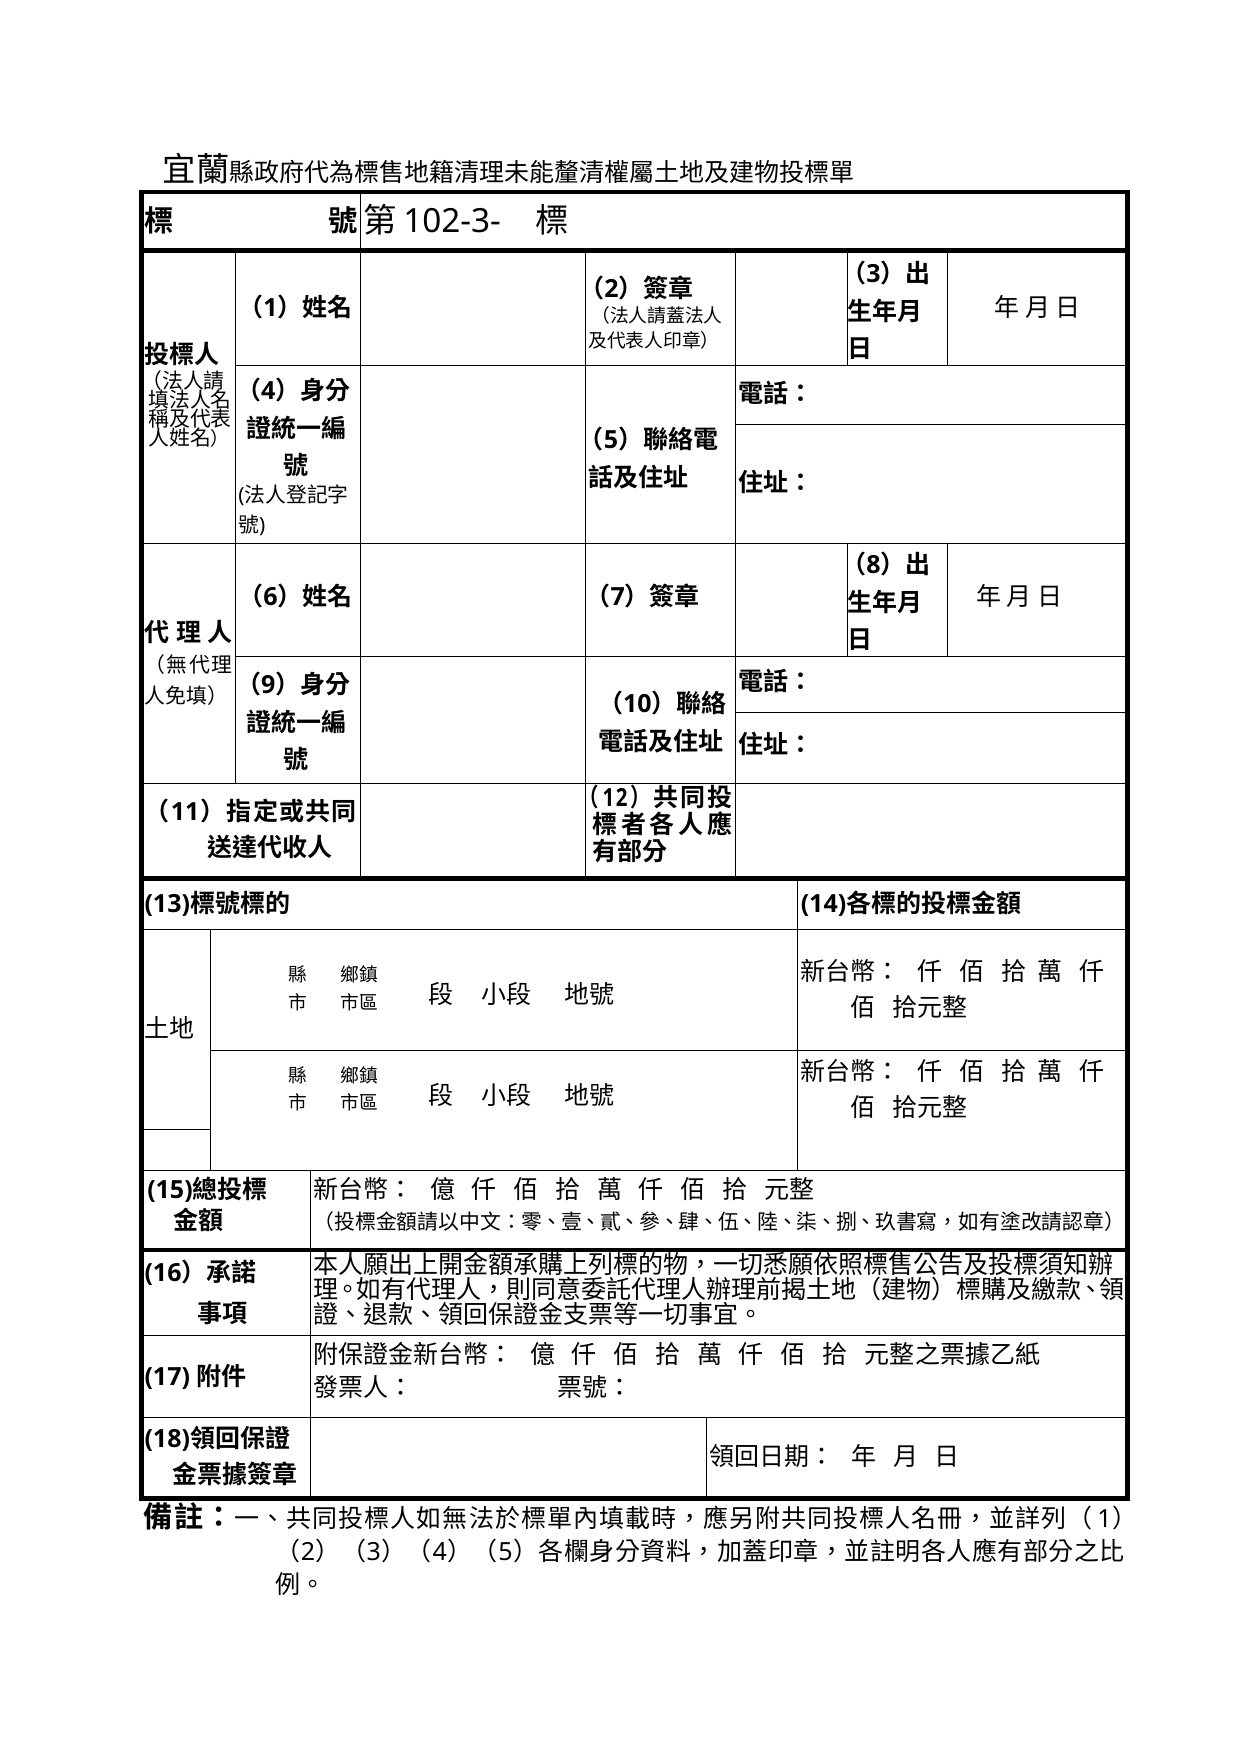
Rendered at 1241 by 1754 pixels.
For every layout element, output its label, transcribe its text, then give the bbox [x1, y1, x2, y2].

text 備註：一、共同投標人如無法於標單內填載時，應另附共同投標人名冊，並詳列（1）（2）（3）（4）（5）各欄身分資料，加蓋印章，並註明各人應有部分之比例。 [144, 1501, 1125, 1601]
table_cell （3）出生年月日 [848, 253, 947, 365]
table_cell 縣市 鄉鎮市區 段 小段 地號 [211, 1051, 797, 1129]
table_cell 本人願出上開金額承購上列標的物，一切悉願依照標售公告及投標須知辦理。如有代理人，則同意委託代理人辦理前揭土地（建物）標購及繳款、領證、退款、領回保證金支票等一切事宜。 [311, 1252, 1125, 1335]
table_cell （6）姓名 [236, 544, 360, 656]
table_cell (18)領回保證 金票據簽章 [144, 1418, 310, 1496]
table_cell （2）簽章 （法人請蓋法人及代表人印章） [586, 253, 735, 365]
table_cell 新台幣： 仟 佰 拾 萬 仟 佰 拾元整 [798, 1051, 1125, 1129]
table_cell （9）身分證統一編號 [236, 657, 360, 783]
table_cell （8）出生年月日 [848, 544, 947, 656]
table_cell (13)標號標的 [144, 881, 797, 928]
table_cell [736, 544, 847, 656]
table_cell （10）聯絡電話及住址 [586, 657, 735, 783]
table_cell 新台幣： 億 仟 佰 拾 萬 仟 佰 拾 元整 （投標金額請以中文：零、壹、貳、參、肆、伍、陸、柒、捌、玖書寫，如有塗改請認章） [311, 1171, 1125, 1248]
table_cell [736, 253, 847, 365]
table_cell (16）承諾 事項 [144, 1252, 310, 1335]
table_cell [361, 657, 585, 783]
table_cell （11）指定或共同送達代收人 [144, 784, 360, 876]
table_cell 代理人（無代理人免填） [144, 544, 235, 783]
table_cell 土地 [144, 930, 210, 1129]
table_cell 電話： [736, 366, 1125, 424]
table_cell 年 月 日 [948, 544, 1125, 656]
table_cell 住址： [736, 713, 1125, 783]
table_cell [361, 544, 585, 656]
table_cell 縣市 鄉鎮市區 段 小段 地號 [211, 930, 797, 1050]
table_cell [361, 784, 585, 876]
table_cell (14)各標的投標金額 [798, 881, 1125, 928]
table_cell （1）姓名 [236, 253, 360, 365]
table_cell (15)總投標 金額 [144, 1171, 310, 1248]
table_cell （7）簽章 [586, 544, 735, 656]
table_cell 年 月 日 [948, 253, 1125, 365]
table_cell [361, 253, 585, 365]
table_cell 住址： [736, 425, 1125, 543]
table_cell 新台幣： 仟 佰 拾 萬 仟 佰 拾元整 [798, 930, 1125, 1050]
table_cell [311, 1418, 706, 1496]
table_cell 電話： [736, 657, 1125, 712]
table_cell 領回日期： 年 月 日 [707, 1418, 1125, 1496]
table_cell （12）共同投標者各人應有部分 [586, 784, 735, 876]
table_header 標號 [144, 194, 360, 248]
table_cell [144, 1130, 210, 1169]
table_cell (17) 附件 [144, 1336, 310, 1417]
table_cell 投標人 （法人請填法人名稱及代表人姓名） [144, 253, 235, 543]
text 宜蘭縣政府代為標售地籍清理未能釐清權屬土地及建物投標單 [162, 150, 1125, 189]
table_header 第102-3- 標 [361, 194, 1125, 248]
table_cell [361, 366, 585, 543]
table_cell （5）聯絡電話及住址 [586, 366, 735, 543]
table_cell 附保證金新台幣： 億 仟 佰 拾 萬 仟 佰 拾 元整之票據乙紙 發票人： 票號： [311, 1336, 1125, 1417]
table_cell [798, 1129, 1125, 1169]
table_cell （4）身分證統一編號 (法人登記字 號) [236, 366, 360, 543]
table_cell [211, 1129, 797, 1169]
table_cell [736, 784, 1125, 876]
